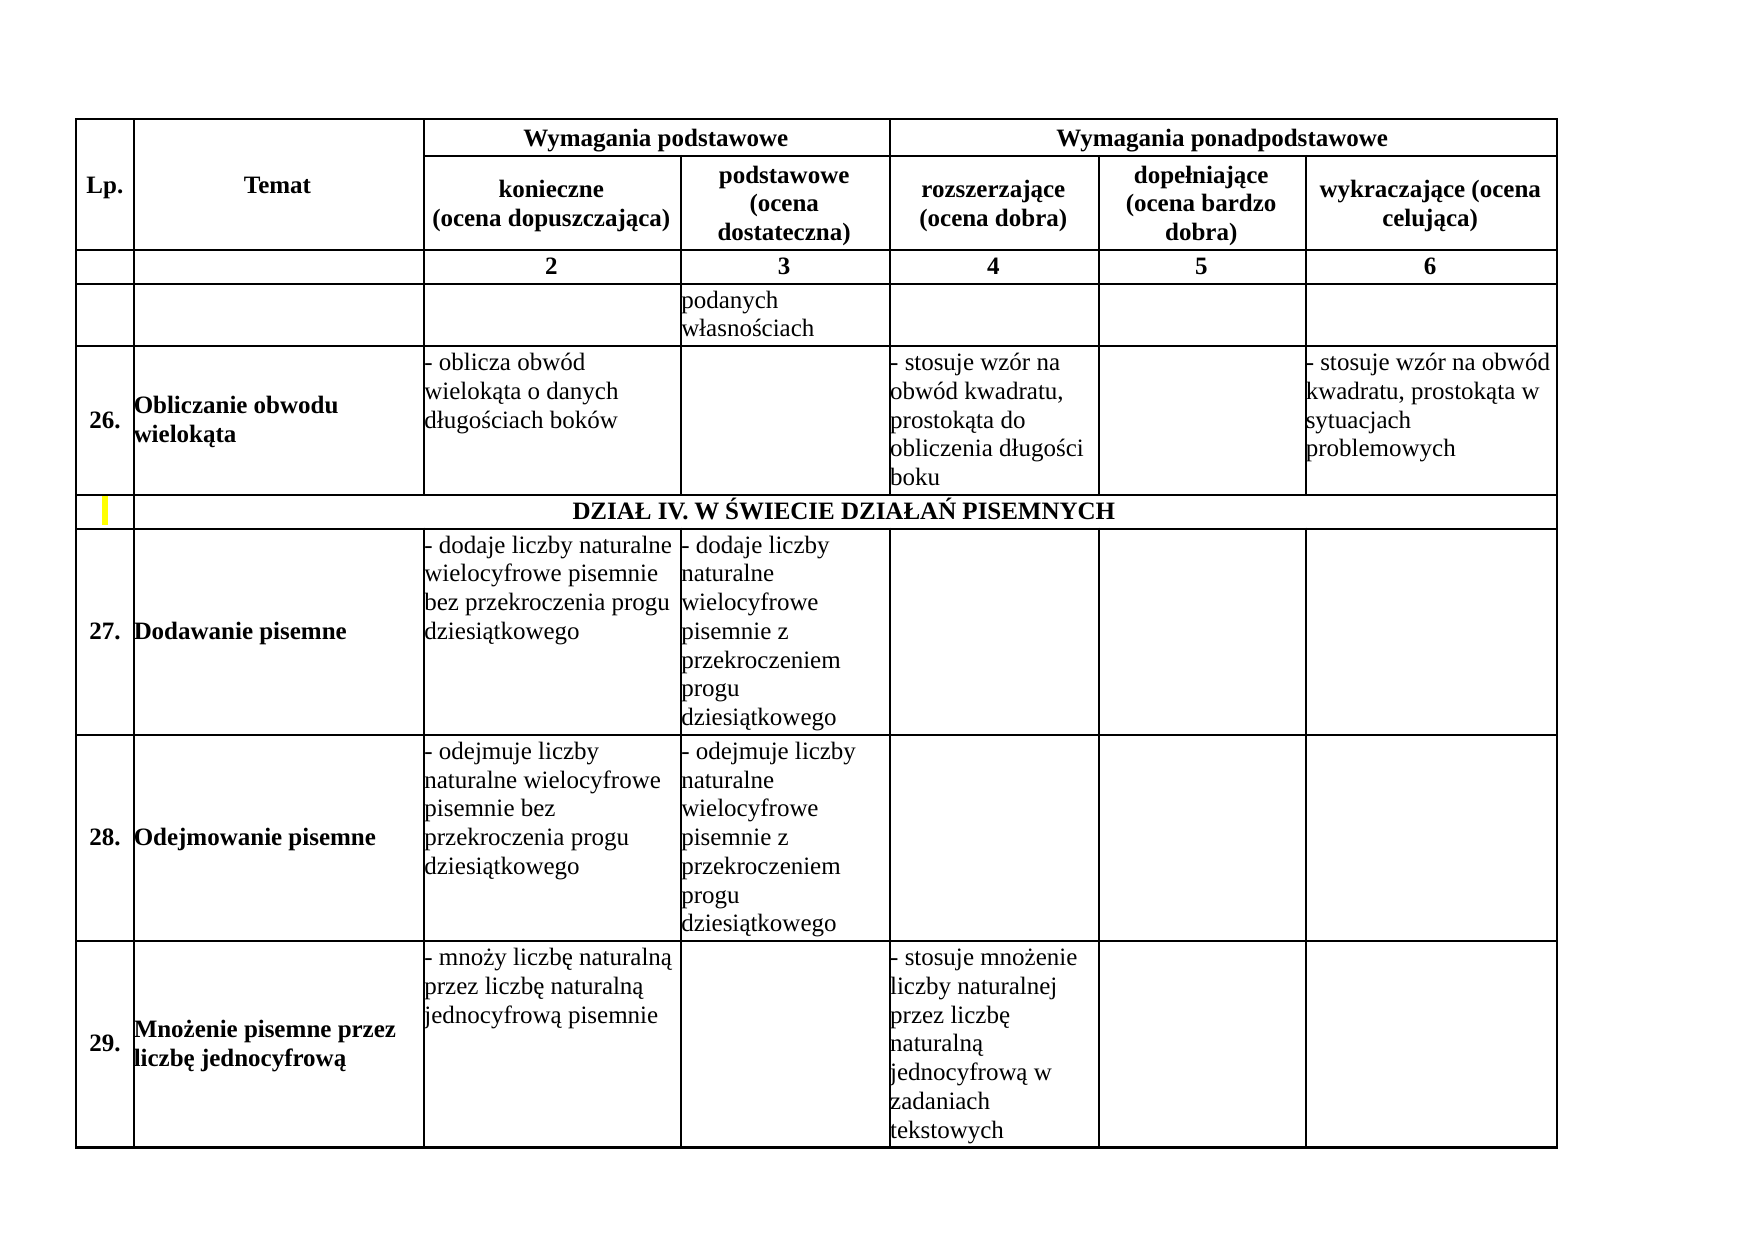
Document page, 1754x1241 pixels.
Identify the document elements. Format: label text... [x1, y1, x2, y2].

table_cell 5 [1100, 251, 1305, 283]
table_header Wymagania podstawowe [425, 120, 889, 155]
table_cell - mnoży liczbę naturalną przez liczbę naturalną jednocyfrową pisemnie [425, 942, 680, 1146]
table_cell rozszerzające (ocena dobra) [891, 157, 1098, 249]
table_cell [1307, 942, 1556, 1146]
table_cell wykraczające (ocena celująca) [1307, 157, 1556, 249]
table_cell 6 [1307, 251, 1556, 283]
table_cell [891, 736, 1098, 940]
table_cell [682, 347, 889, 494]
table_cell Dodawanie pisemne [135, 530, 423, 734]
table_cell podanych własnościach [682, 285, 889, 345]
table_cell - oblicza obwód wielokąta o danych długościach boków [425, 347, 680, 494]
table_cell 3 [682, 251, 889, 283]
table_cell - stosuje wzór na obwód kwadratu, prostokąta do obliczenia długości boku [891, 347, 1098, 494]
table_cell [1100, 285, 1305, 345]
table_cell dopełniające (ocena bardzo dobra) [1100, 157, 1305, 249]
table_cell [135, 285, 423, 345]
table_cell Mnożenie pisemne przez liczbę jednocyfrową [135, 942, 423, 1146]
table_cell - dodaje liczby naturalne wielocyfrowe pisemnie z przekroczeniem progu dziesiątkowego [682, 530, 889, 734]
table_cell - odejmuje liczby naturalne wielocyfrowe pisemnie z przekroczeniem progu dziesiątkowego [682, 736, 889, 940]
table_cell konieczne (ocena dopuszczająca) [425, 157, 680, 249]
table_cell [1100, 942, 1305, 1146]
table_cell [1307, 530, 1556, 734]
table_cell [1100, 736, 1305, 940]
table_cell 27. [77, 530, 133, 734]
table_header Lp. [77, 120, 133, 249]
table_cell [77, 251, 133, 283]
table_header Temat [135, 120, 423, 249]
table_cell Odejmowanie pisemne [135, 736, 423, 940]
table_cell [425, 285, 680, 345]
table_cell [77, 496, 133, 528]
table_cell [682, 942, 889, 1146]
table_cell Obliczanie obwodu wielokąta [135, 347, 423, 494]
table_cell - stosuje wzór na obwód kwadratu, prostokąta w sytuacjach problemowych [1307, 347, 1556, 494]
table_cell [77, 285, 133, 345]
table_cell [1100, 530, 1305, 734]
table_cell 29. [77, 942, 133, 1146]
table_cell 2 [425, 251, 680, 283]
table_cell 4 [891, 251, 1098, 283]
table_cell [891, 530, 1098, 734]
table_cell [135, 251, 423, 283]
table_cell [1307, 285, 1556, 345]
table_header Wymagania ponadpodstawowe [891, 120, 1556, 155]
table_cell 26. [77, 347, 133, 494]
table_cell - stosuje mnożenie liczby naturalnej przez liczbę naturalną jednocyfrową w zadaniach tekstowych [891, 942, 1098, 1146]
table_cell - dodaje liczby naturalne wielocyfrowe pisemnie bez przekroczenia progu dziesiątkowego [425, 530, 680, 734]
table_cell [891, 285, 1098, 345]
table_cell - odejmuje liczby naturalne wielocyfrowe pisemnie bez przekroczenia progu dziesiątkowego [425, 736, 680, 940]
table_cell DZIAŁ IV. W ŚWIECIE DZIAŁAŃ PISEMNYCH [135, 496, 1556, 528]
table_cell [1100, 347, 1305, 494]
table_cell [1307, 736, 1556, 940]
table_cell 28. [77, 736, 133, 940]
table_cell podstawowe (ocena dostateczna) [682, 157, 889, 249]
